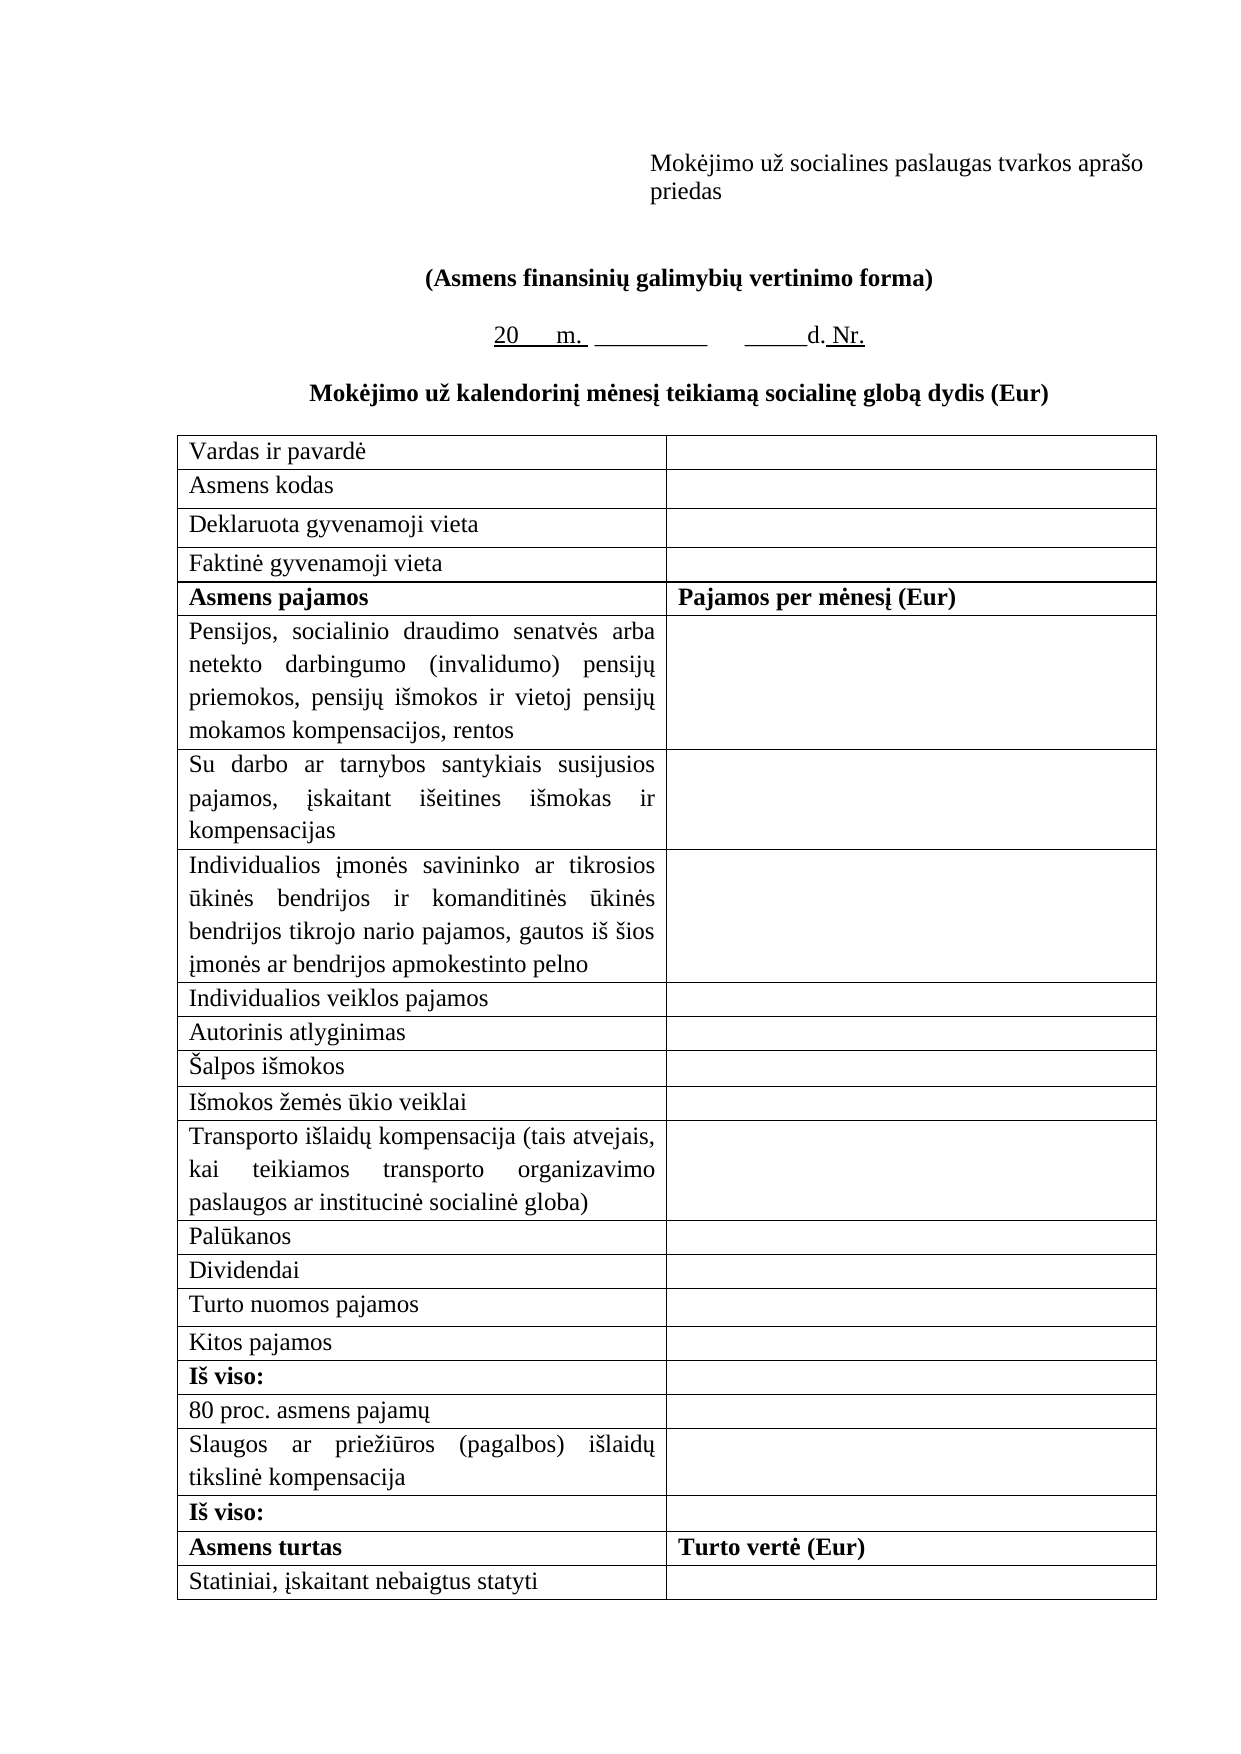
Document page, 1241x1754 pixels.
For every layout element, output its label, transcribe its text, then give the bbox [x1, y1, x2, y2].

table_cell Turto vertė (Eur) [667, 1532, 1156, 1565]
table_cell Individualios veiklos pajamos [178, 983, 666, 1016]
table_cell Deklaruota gyvenamoji vieta [178, 509, 666, 547]
table_cell [667, 548, 1156, 581]
table_cell [667, 1087, 1156, 1120]
table_cell Iš viso: [178, 1361, 666, 1394]
table_cell [667, 750, 1156, 849]
table_cell Iš viso: [178, 1496, 666, 1531]
table_cell [667, 616, 1156, 748]
text Mokėjimo už socialines paslaugas tvarkos aprašo [177, 148, 1181, 176]
table_cell Statiniai, įskaitant nebaigtus statyti [178, 1566, 666, 1599]
table_cell Su darbo ar tarnybos santykiais susijusios pajamos, įskaitant išeitines išmokas ir kompensacijas [178, 750, 666, 849]
table_cell Dividendai [178, 1255, 666, 1288]
table_cell [667, 1496, 1156, 1531]
table_cell Turto nuomos pajamos [178, 1289, 666, 1326]
table_cell [667, 1289, 1156, 1326]
table_cell [667, 509, 1156, 547]
table_cell [667, 1361, 1156, 1394]
table_cell [667, 1429, 1156, 1495]
table_header Vardas ir pavardė [178, 436, 666, 469]
table_cell [667, 1051, 1156, 1086]
table_cell [667, 1566, 1156, 1599]
text priedas [177, 176, 1181, 205]
table_cell Pajamos per mėnesį (Eur) [667, 583, 1156, 615]
table_cell [667, 1395, 1156, 1428]
table_cell [667, 1221, 1156, 1254]
table_cell Asmens kodas [178, 470, 666, 508]
table_cell [667, 470, 1156, 508]
text 20 m. _________ _____d. Nr. [177, 320, 1181, 349]
table_header [667, 436, 1156, 469]
table_cell [667, 1327, 1156, 1360]
table_cell Kitos pajamos [178, 1327, 666, 1360]
table_cell [667, 1017, 1156, 1050]
text (Asmens finansinių galimybių vertinimo forma) [177, 263, 1181, 291]
table_cell Individualios įmonės savininko ar tikrosios ūkinės bendrijos ir komanditinės ūkinės bendrijos tikrojo nario pajamos, gautos iš šios įmonės ar bendrijos apmokestinto pelno [178, 850, 666, 982]
table_cell Asmens turtas [178, 1532, 666, 1565]
table_cell Slaugos ar priežiūros (pagalbos) išlaidų tikslinė kompensacija [178, 1429, 666, 1495]
table_cell Autorinis atlyginimas [178, 1017, 666, 1050]
table_cell [667, 1255, 1156, 1288]
table_cell Šalpos išmokos [178, 1051, 666, 1086]
table_cell Asmens pajamos [178, 583, 666, 615]
table_cell [667, 1121, 1156, 1220]
table_cell [667, 983, 1156, 1016]
table_cell Transporto išlaidų kompensacija (tais atvejais, kai teikiamos transporto organizavimo paslaugos ar institucinė socialinė globa) [178, 1121, 666, 1220]
table_cell Faktinė gyvenamoji vieta [178, 548, 666, 581]
table_cell Išmokos žemės ūkio veiklai [178, 1087, 666, 1120]
table_cell [667, 850, 1156, 982]
table_cell Palūkanos [178, 1221, 666, 1254]
table_cell Pensijos, socialinio draudimo senatvės arba netekto darbingumo (invalidumo) pensijų priemokos, pensijų išmokos ir vietoj pensijų mokamos kompensacijos, rentos [178, 616, 666, 748]
text Mokėjimo už kalendorinį mėnesį teikiamą socialinę globą dydis (Eur) [177, 378, 1181, 406]
table_cell 80 proc. asmens pajamų [178, 1395, 666, 1428]
